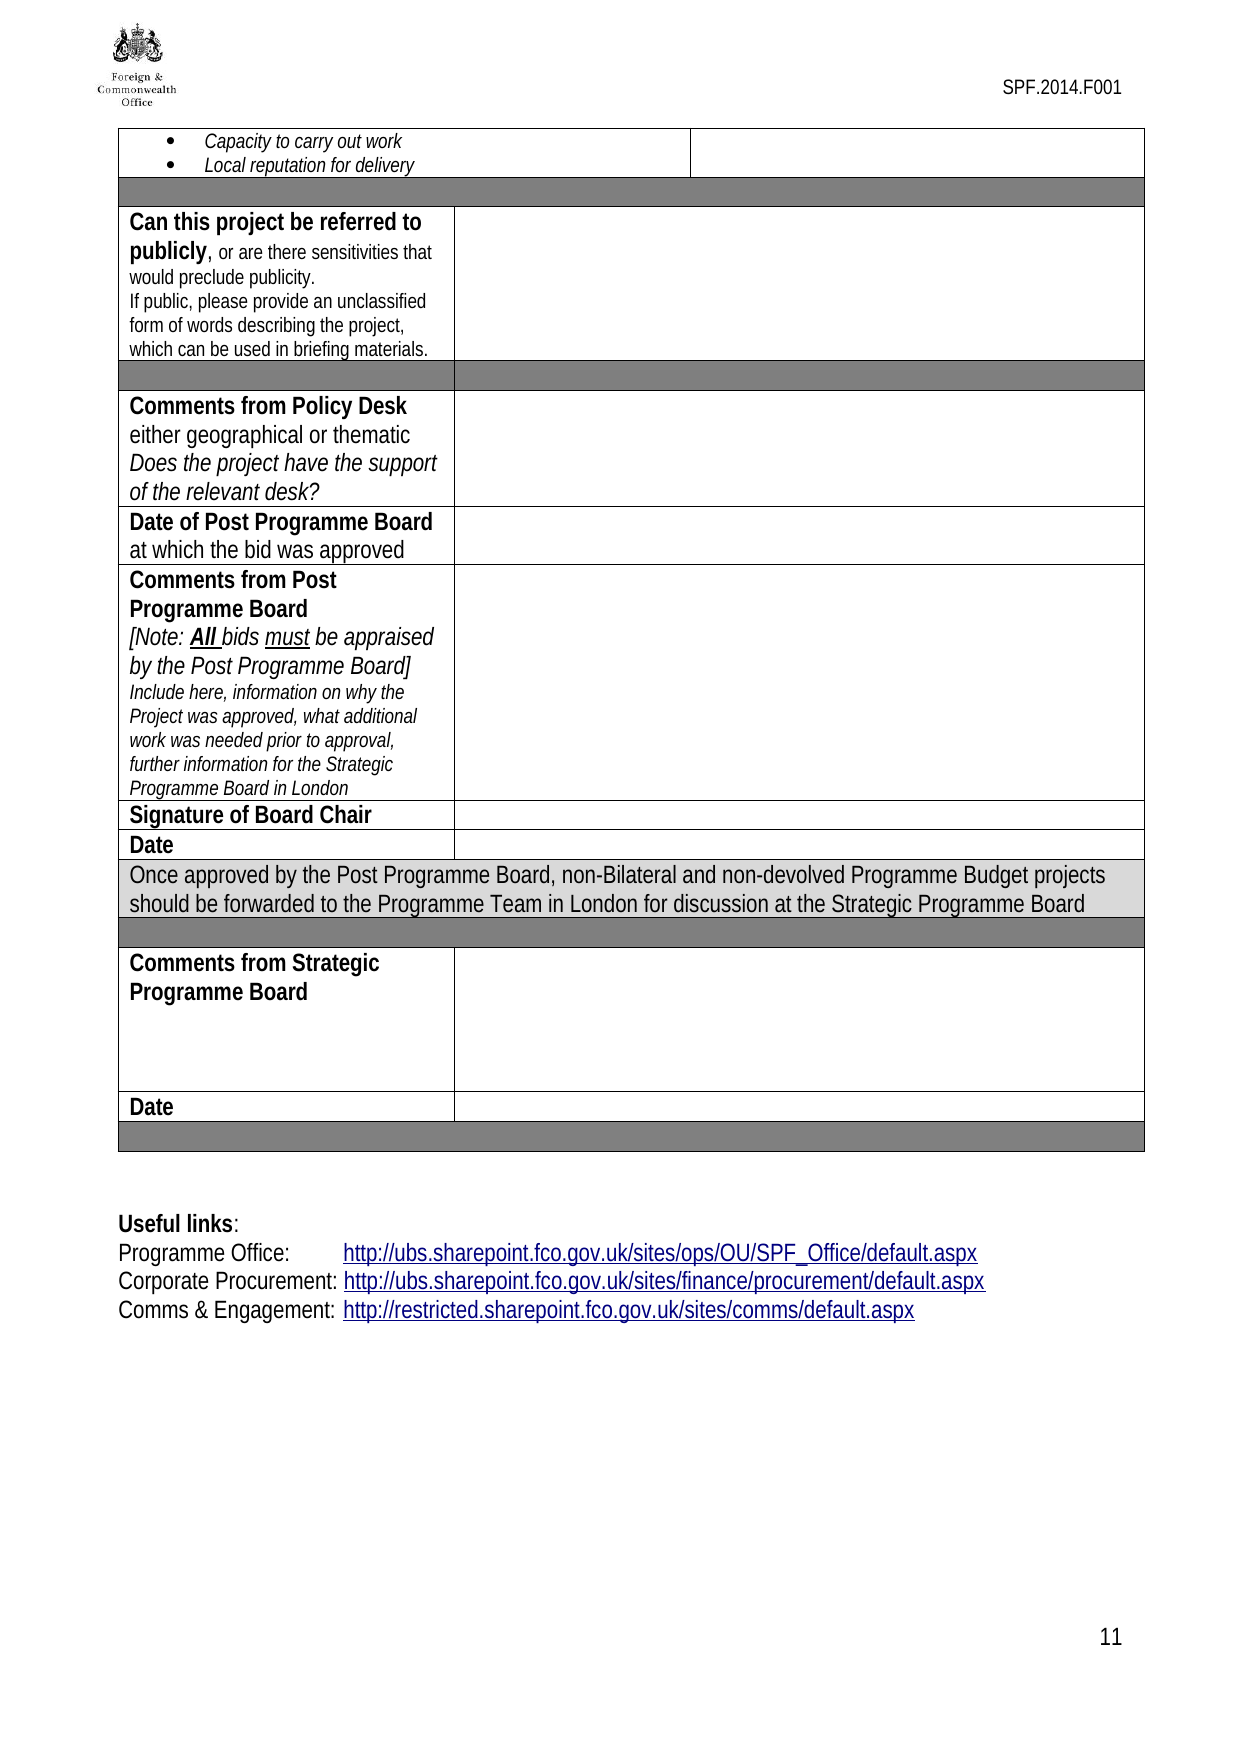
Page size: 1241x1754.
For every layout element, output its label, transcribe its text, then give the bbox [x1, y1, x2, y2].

table_cell Once approved by the Post Programme Board, non-Bilateral and non-devolved Programme Budget projects should be forwarded to the Programme Team in London for discussion at the Strategic Programme Board [119, 860, 1144, 917]
table_cell [119, 918, 1144, 947]
table_cell [119, 178, 1144, 206]
table_cell [455, 391, 1144, 506]
table_cell Signature of Board Chair [119, 801, 454, 829]
table_cell Comments from Post Programme Board [Note: All bids must be appraised by the Post Programme Board] Include here, information on why the Project was approved, what additional work was needed prior to approval, further information for the Strategic Programme Board in London [119, 565, 454, 799]
table_cell [455, 948, 1144, 1091]
table_cell [455, 507, 1144, 564]
table_cell [455, 1092, 1144, 1121]
text Comms & Engagement: http://restricted.sharepoint.fco.gov.uk/sites/comms/default.aspx [118, 1295, 1122, 1323]
table_cell [455, 207, 1144, 360]
table_cell Comments from Policy Desk either geographical or thematic Does the project have the support of the relevant desk? [119, 391, 454, 506]
table_cell [455, 801, 1144, 829]
table_cell [455, 565, 1144, 799]
table_cell Date of Post Programme Board at which the bid was approved [119, 507, 454, 564]
text Useful links: [118, 1209, 1122, 1237]
text Corporate Procurement: http://ubs.sharepoint.fco.gov.uk/sites/finance/procurement/default.aspx [118, 1266, 1122, 1295]
table_cell Can this project be referred to publicly, or are there sensitivities that would preclude publicity. If public, please provide an unclassified form of words describing the project, which can be used in briefing materials. [119, 207, 454, 360]
table_cell [455, 361, 1144, 390]
table_cell [691, 129, 1144, 177]
table_cell Date [119, 1092, 454, 1121]
table_cell Date [119, 830, 454, 859]
table_cell Comments from Strategic Programme Board [119, 948, 454, 1091]
text Programme Office: http://ubs.sharepoint.fco.gov.uk/sites/ops/OU/SPF_Office/default.aspx [118, 1237, 1122, 1266]
table_cell [455, 830, 1144, 859]
table_cell [119, 361, 454, 390]
table_cell [119, 1122, 1144, 1151]
table_cell Due Diligence Reasonable checks must be made on the potential implementing organisation prior to initiating the project. Please detail what checks will/have been carried out, and the findings, on at least: Financial position (you can ask to see their books) Capacity to carry out work Local reputation for delivery [119, 129, 690, 177]
